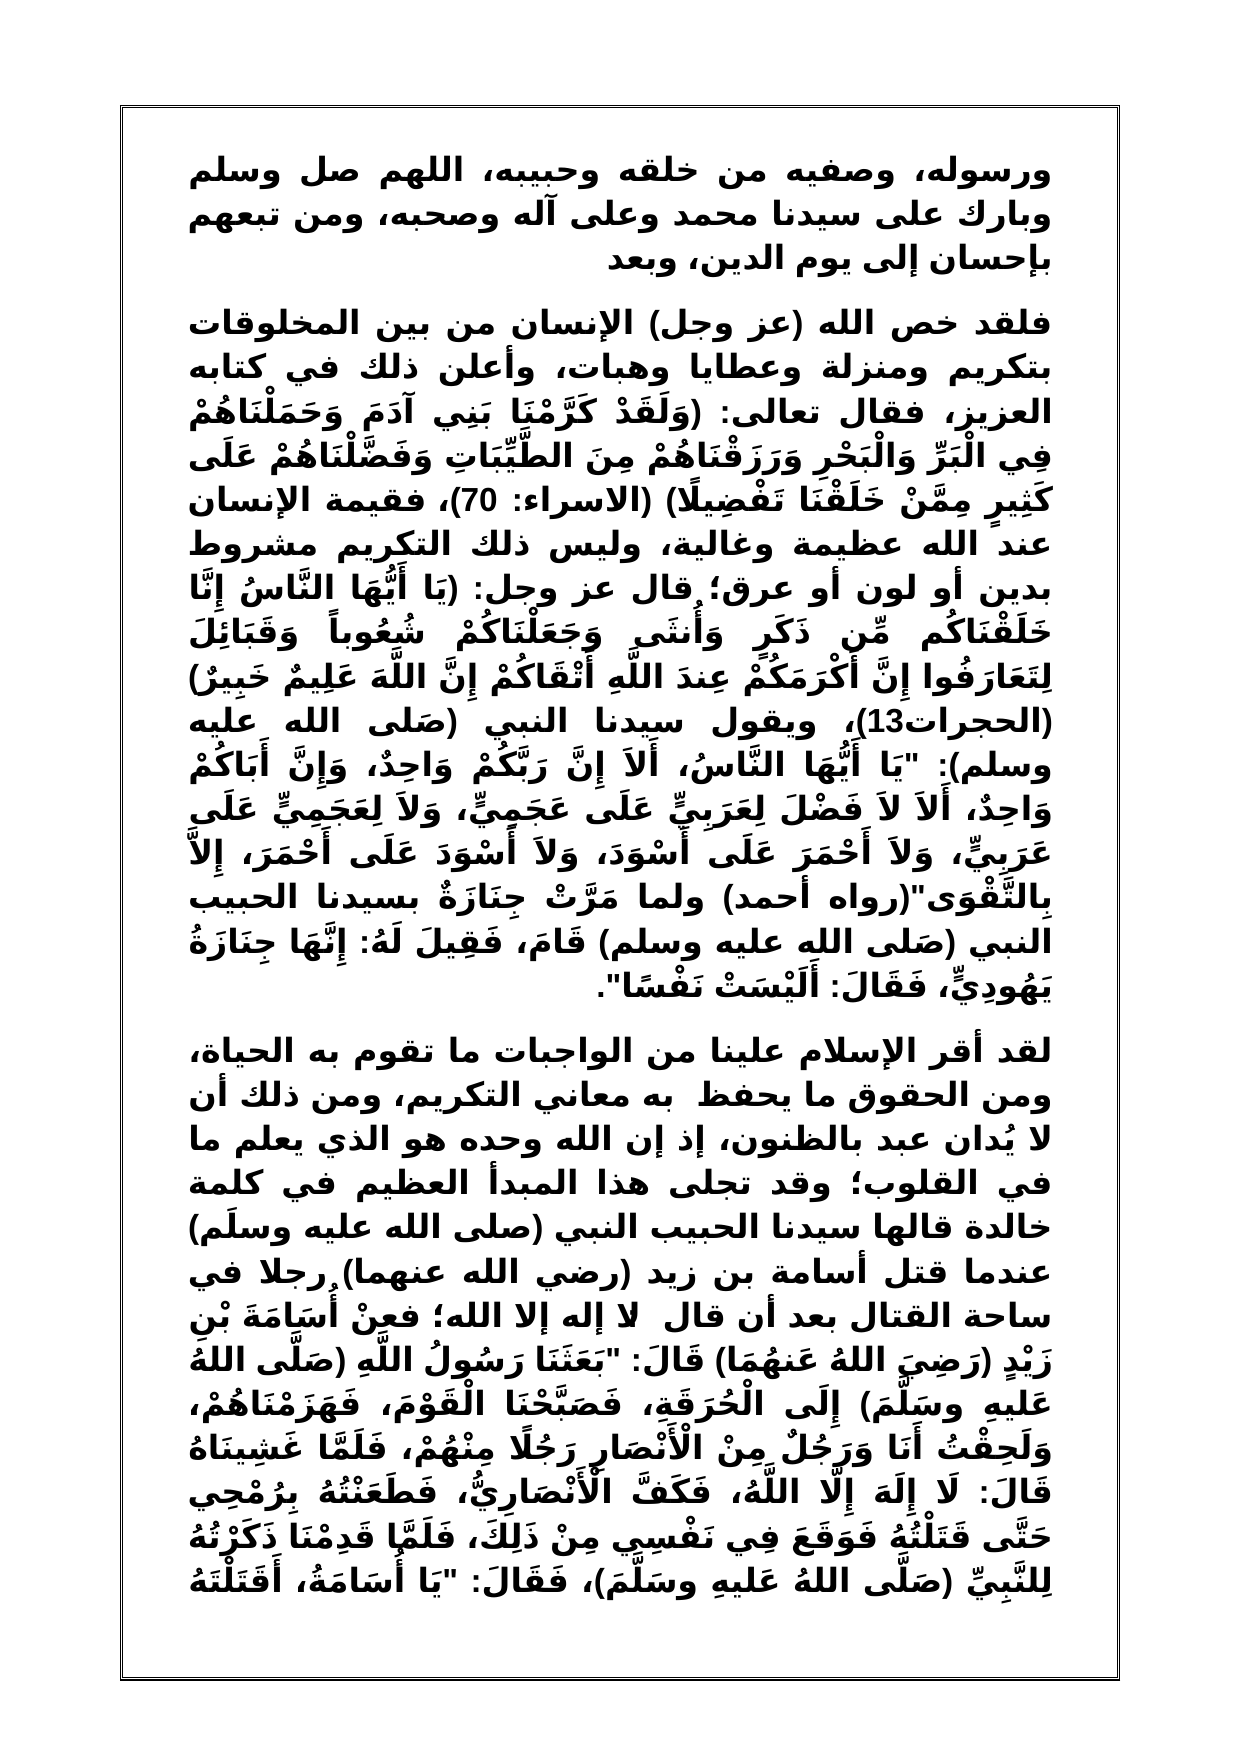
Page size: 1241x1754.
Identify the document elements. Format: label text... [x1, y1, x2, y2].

text لقد أقر الإسلام علينا من الواجبات ما تقوم به الحياة، ومن الحقوق ما يحفظ به معاني التكريم، ومن ذلك أن لا يُدان عبد بالظنون، إذ إن الله وحده هو الذي يعلم ما في القلوب؛ وقد تجلى هذا المبدأ العظيم في كلمة خالدة قالها سيدنا الحبيب النبي (صلى الله عليه وسلَم) عندما قتل أسامة بن زيد (رضي الله عنهما) رجلا في ساحة القتال بعد أن قال: لا إله إلا الله؛ فعنْ أُسَامَةَ بْنِ زَيْدٍ (رَضِيَ اللهُ عَنهُمَا) قَالَ: "بَعَثَنَا رَسُولُ اللَّهِ (صَلَّى اللهُ عَليهِ وسَلَّمَ) إِلَى الْحُرَقَةِ، فَصَبَّحْنَا الْقَوْمَ، فَهَزَمْنَاهُمْ، وَلَحِقْتُ أَنَا وَرَجُلٌ مِنْ الْأَنْصَارِ رَجُلًا مِنْهُمْ، فَلَمَّا غَشِينَاهُ قَالَ: لَا إِلَهَ إِلَّا اللَّهُ، فَكَفَّ الْأَنْصَارِيُّ، فَطَعَنْتُهُ بِرُمْحِي حَتَّى قَتَلْتُهُ فَوَقَعَ فِي نَفْسِي مِنْ ذَلِكَ، فَلَمَّا قَدِمْنَا ذَكَرْتُهُ لِلنَّبِيِّ (صَلَّى اللهُ عَليهِ وسَلَّمَ)، فَقَالَ: "يَا أُسَامَةُ، أَقَتَلْتَهُ بَعْدَ مَا قَالَ: لَا إِلَهَ إِلَّا اللَّهُ؟"، قُلْتُ: كَانَ مُتَعَوِّذًا، إِنَّمَا قَالَهَا خَوْفًا مِنَ السِّلاَحِ، فَقَالَ: "أَقَالَ: لَا إِلَهَ إِلَّا اللَّهُ وَقَتَلْتَهُ؟، أَفَلَا شَقَقْتَ عَنْ قَلْبِهِ حَتَّى تَعْلَمَ أَقَالَهَا أَمْ لَا؟"، فَمَا زَالَ يُكَرِّرُهَا عَلَيَّ حَتَّى تَمَنَّيْتُ أَنِّي لَمْ أَكُنْ أَسْلَمْتُ قَبْلَ ذَلِكَ الْيَوْمِ. [187, 1031, 1053, 1599]
text فلقد خص الله (عز وجل) الإنسان من بين المخلوقات بتكريم ومنزلة وعطايا وهبات، وأعلن ذلك في كتابه العزيز، فقال تعالى: (وَلَقَدْ كَرَّمْنَا بَنِي آدَمَ وَحَمَلْنَاهُمْ فِي الْبَرِّ وَالْبَحْرِ وَرَزَقْنَاهُمْ مِنَ الطَّيِّبَاتِ وَفَضَّلْنَاهُمْ عَلَى كَثِيرٍ مِمَّنْ خَلَقْنَا تَفْضِيلًا) (الاسراء: 70)، فقيمة الإنسان عند الله عظيمة وغالية، وليس ذلك التكريم مشروط بدين أو لون أو عرق؛ قال عز وجل: (يَا أَيُّهَا النَّاسُ إِنَّا خَلَقْنَاكُم مِّن ذَكَرٍ وَأُنثَى وَجَعَلْنَاكُمْ شُعُوباً وَقَبَائِلَ لِتَعَارَفُوا إِنَّ أَكْرَمَكُمْ عِندَ اللَّهِ أَتْقَاكُمْ إِنَّ اللَّهَ عَلِيمٌ خَبِيرٌ) (الحجرات13)، ويقول سيدنا النبي (صَلى الله عليه وسلم): "يَا أَيُّهَا النَّاسُ، أَلاَ إِنَّ رَبَّكُمْ وَاحِدٌ، وَإِنَّ أَبَاكُمْ وَاحِدٌ، أَلاَ لاَ فَضْلَ لِعَرَبِيٍّ عَلَى عَجَمِيٍّ، وَلاَ لِعَجَمِيٍّ عَلَى عَرَبِيٍّ، وَلاَ أَحْمَرَ عَلَى أَسْوَدَ، وَلاَ أَسْوَدَ عَلَى أَحْمَرَ، إِلاَّ بِالتَّقْوَى"(رواه أحمد) ولما مَرَّتْ جِنَازَةٌ بسيدنا الحبيب النبي (صَلى الله عليه وسلم) قَامَ، فَقِيلَ لَهُ: إِنَّهَا جِنَازَةُ يَهُودِيٍّ، فَقَالَ: أَلَيْسَتْ نَفْسًا". [187, 303, 1053, 1004]
text الموضــــــوع: الحمد لله رب العالمين، الحمد لله الذي خلق الإنسان وكرَّمه، نحمده سبحانه على جزيل عطائه، ونشكره على عظيم نعمائه، وأشهد أن لا إله إلا الله وحده لا شريك له، وأشهد أن سيدنا ونبينا محمدا عبده ورسوله، وصفيه من خلقه وحبيبه، اللهم صل وسلم وبارك على سيدنا محمد وعلى آله وصحبه، ومن تبعهم بإحسان إلى يوم الدين، وبعد [187, 150, 1053, 277]
